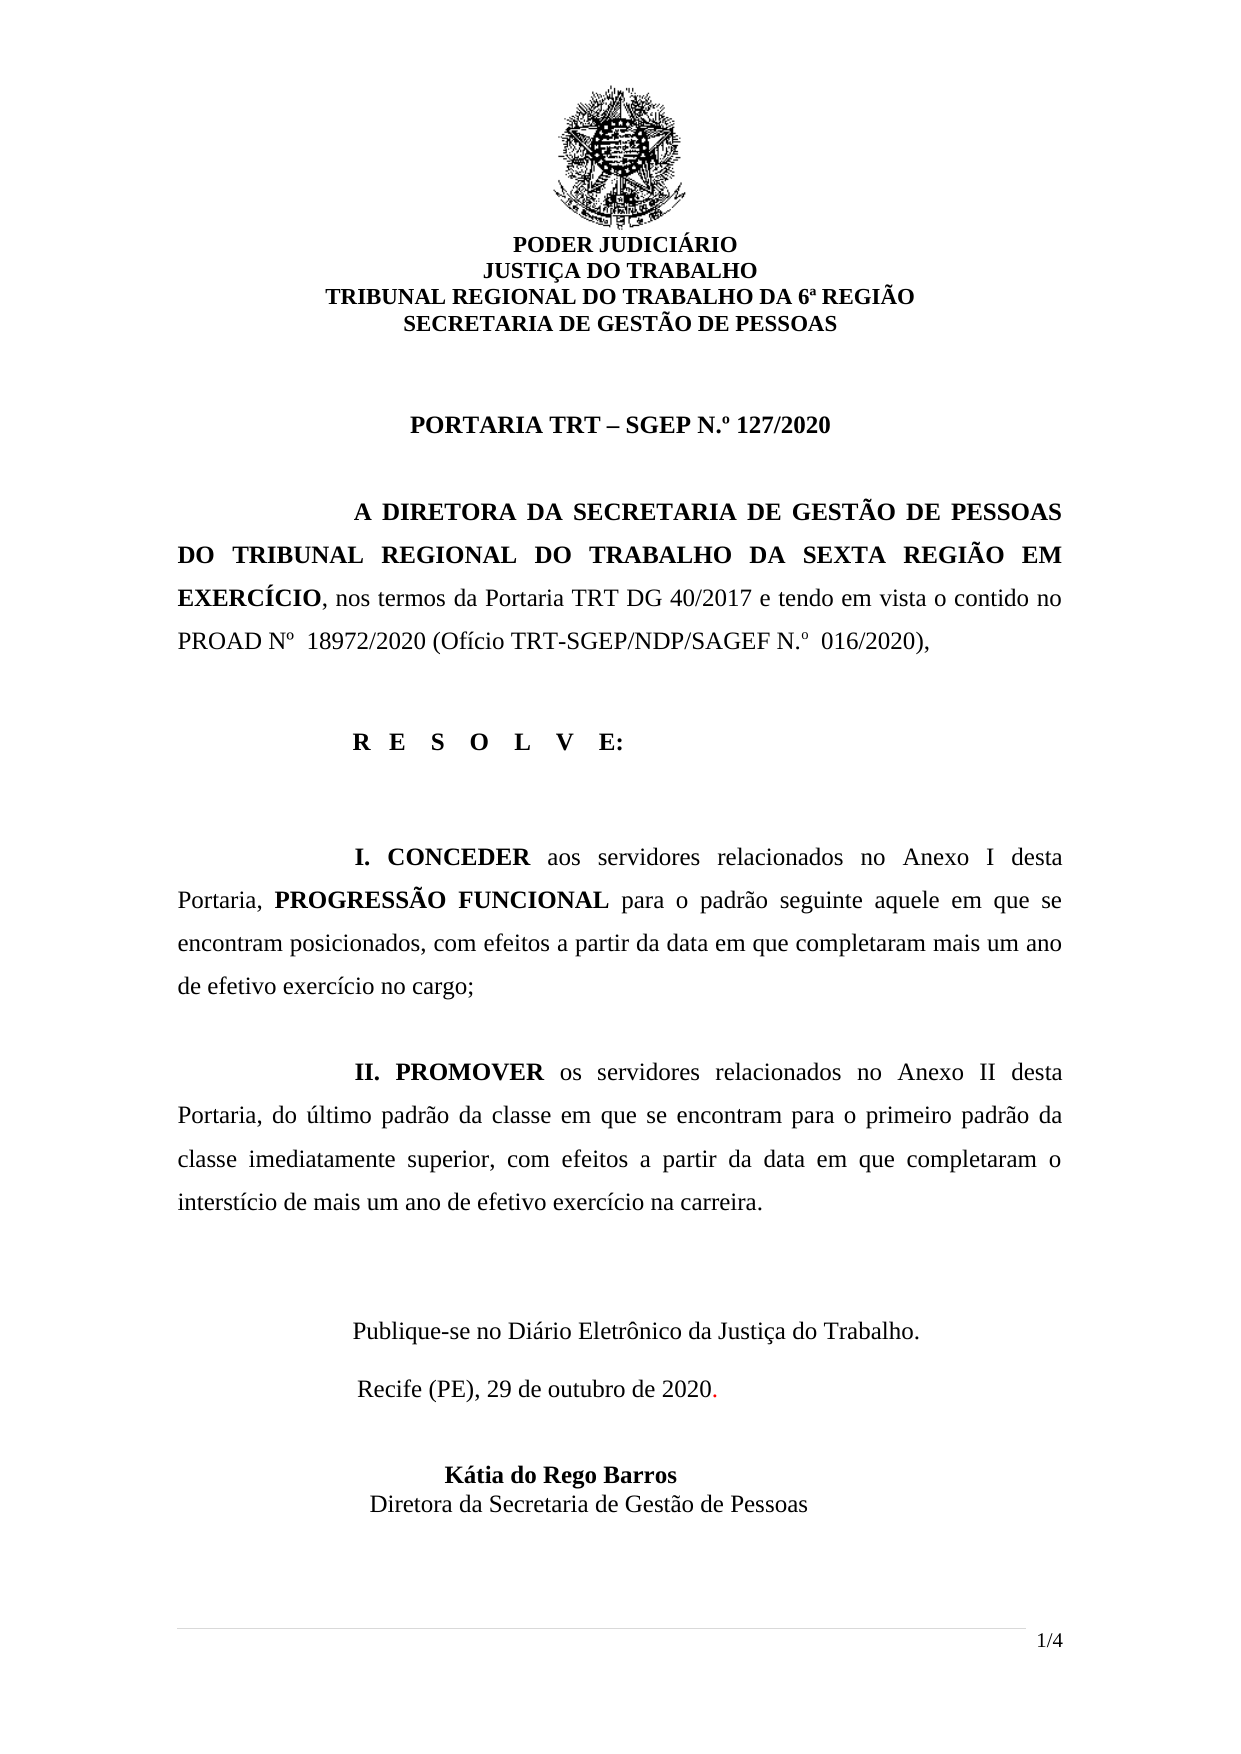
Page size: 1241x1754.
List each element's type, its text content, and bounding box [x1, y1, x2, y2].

text I. CONCEDER aos servidores relacionados no Anexo I desta Portaria, PROGRESSÃO FUNCIONAL para o padrão seguinte aquele em que se encontram posicionados, com efeitos a partir da data em que completaram mais um ano de efetivo exercício no cargo; [177, 842, 1063, 1000]
subtitle PORTARIA TRT – SGEP N.º 127/2020 [177, 411, 1063, 439]
text PODER JUDICIÁRIO [177, 231, 1063, 257]
text Kátia do Rego Barros [339, 1460, 1063, 1489]
text TRIBUNAL REGIONAL DO TRABALHO DA 6ª REGIÃO [177, 283, 1063, 310]
text Publique-se no Diário Eletrônico da Justiça do Trabalho. [177, 1316, 1063, 1345]
text Recife (PE), 29 de outubro de 2020. [177, 1374, 1063, 1402]
text JUSTIÇA DO TRABALHO [177, 257, 1063, 283]
text SECRETARIA DE GESTÃO DE PESSOAS [177, 310, 1063, 336]
text Diretora da Secretaria de Gestão de Pessoas [339, 1489, 1063, 1517]
text A DIRETORA DA SECRETARIA DE GESTÃO DE PESSOAS DO TRIBUNAL REGIONAL DO TRABALHO DA SEXTA REGIÃO EM EXERCÍCIO, nos termos da Portaria TRT DG 40/2017 e tendo em vista o contido no PROAD Nº 18972/2020 (Ofício TRT-SGEP/NDP/SAGEF N.o 016/2020), [177, 497, 1063, 655]
text R E S O L V E: [177, 727, 1063, 756]
text II. PROMOVER os servidores relacionados no Anexo II desta Portaria, do último padrão da classe em que se encontram para o primeiro padrão da classe imediatamente superior, com efeitos a partir da data em que completaram o interstício de mais um ano de efetivo exercício na carreira. [177, 1057, 1063, 1216]
